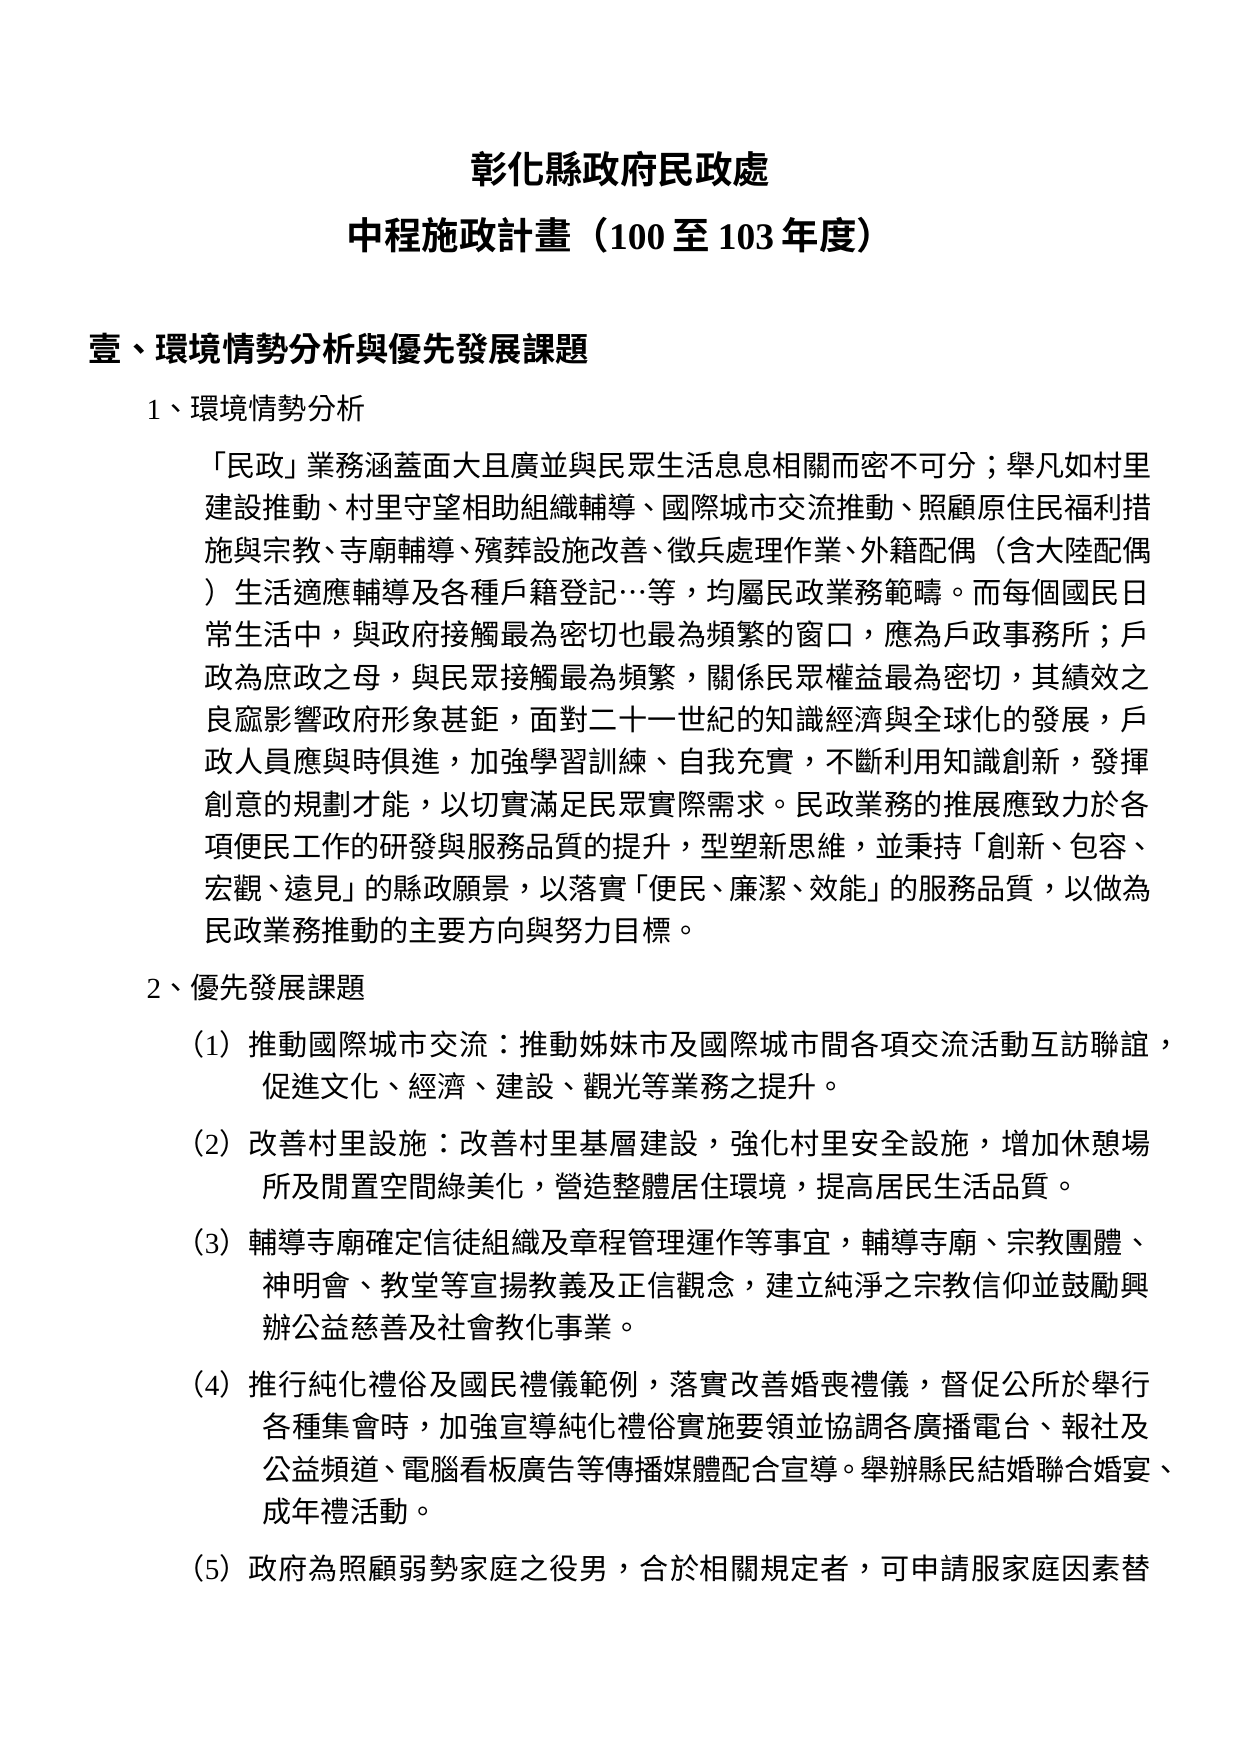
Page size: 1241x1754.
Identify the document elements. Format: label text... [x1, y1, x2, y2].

list 推行純化禮俗及國民禮儀範例，落實改善婚喪禮儀，督促公所於舉行各種集會時，加強宣導純化禮俗實施要領並協調各廣播電台、報社及公益頻道、電腦看板廣告等傳播媒體配合宣導。舉辦縣民結婚聯合婚宴、成年禮活動。 [175, 1361, 1152, 1531]
text 彰化縣政府民政處 [88, 139, 1152, 194]
text 壹、環境情勢分析與優先發展課題 [88, 323, 1152, 371]
list 優先發展課題 [146, 965, 1152, 1007]
list 環境情勢分析 [146, 386, 1152, 428]
text 「民政」業務涵蓋面大且廣並與民眾生活息息相關而密不可分；舉凡如村里建設推動、村里守望相助組織輔導、國際城市交流推動、照顧原住民福利措施與宗教、寺廟輔導、殯葬設施改善、徵兵處理作業、外籍配偶（含大陸配偶）生活適應輔導及各種戶籍登記…等，均屬民政業務範疇。而每個國民日常生活中，與政府接觸最為密切也最為頻繁的窗口，應為戶政事務所；戶政為庶政之母，與民眾接觸最為頻繁，關係民眾權益最為密切，其績效之良窳影響政府形象甚鉅，面對二十一世紀的知識經濟與全球化的發展，戶政人員應與時俱進，加強學習訓練、自我充實，不斷利用知識創新，發揮創意的規劃才能，以切實滿足民眾實際需求。民政業務的推展應致力於各項便民工作的研發與服務品質的提升，型塑新思維，並秉持「創新、包容、宏觀、遠見」的縣政願景，以落實「便民、廉潔、效能」的服務品質，以做為民政業務推動的主要方向與努力目標。 [204, 443, 1152, 950]
list 推動國際城市交流：推動姊妹市及國際城市間各項交流活動互訪聯誼，促進文化、經濟、建設、觀光等業務之提升。 [175, 1022, 1152, 1106]
text 中程施政計畫（100至103年度） [88, 206, 1152, 261]
list 輔導寺廟確定信徒組織及章程管理運作等事宜，輔導寺廟、宗教團體、神明會、教堂等宣揚教義及正信觀念，建立純淨之宗教信仰並鼓勵興辦公益慈善及社會教化事業。 [175, 1220, 1152, 1347]
list 改善村里設施：改善村里基層建設，強化村里安全設施，增加休憩場所及閒置空間綠美化，營造整體居住環境，提高居民生活品質。 [175, 1121, 1152, 1205]
list 政府為照顧弱勢家庭之役男，合於相關規定者，可申請服家庭因素替 [175, 1545, 1152, 1587]
